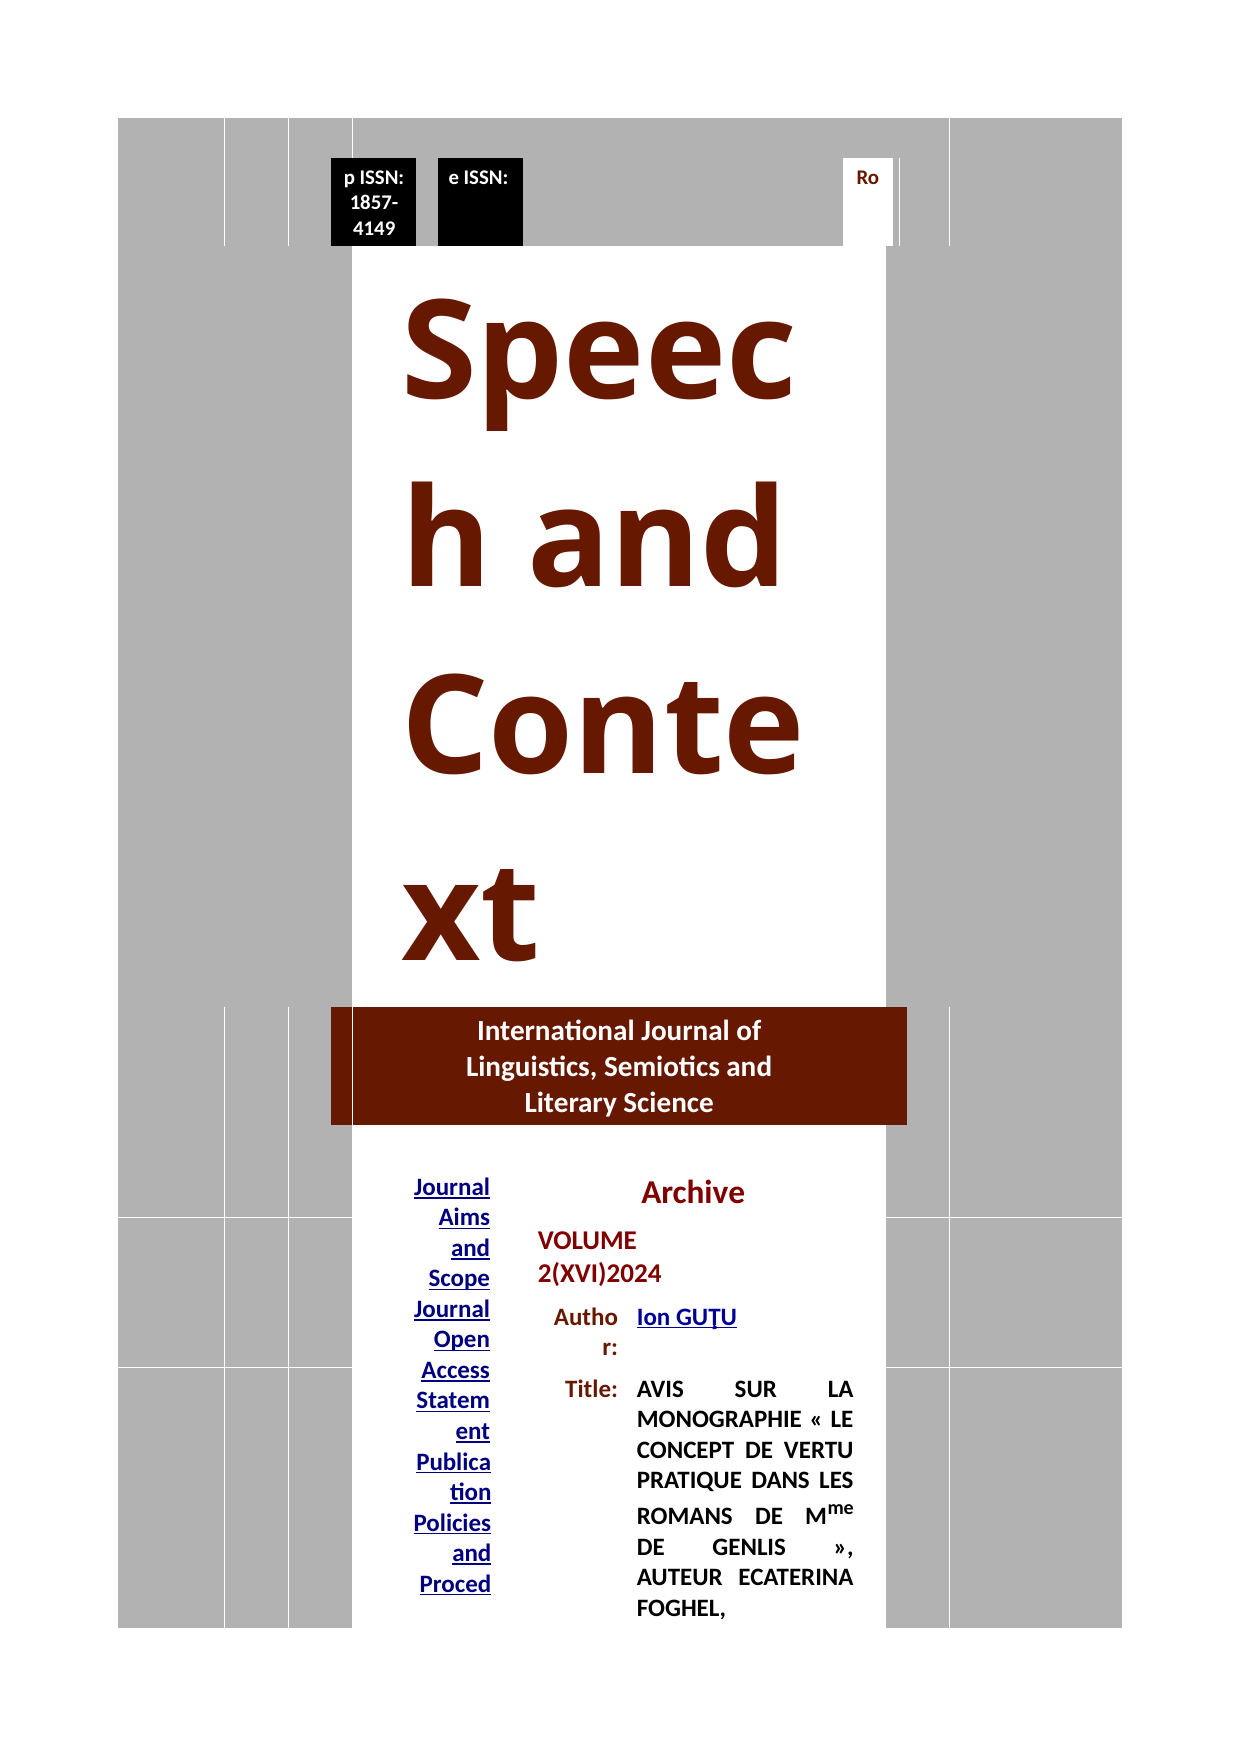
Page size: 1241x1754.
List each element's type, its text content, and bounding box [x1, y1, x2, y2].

table_cell [1077, 1165, 1099, 1217]
table_header [225, 118, 246, 158]
table_cell [331, 1125, 352, 1165]
table_cell [246, 1007, 267, 1125]
table_cell [289, 1125, 310, 1165]
table_cell [928, 158, 949, 246]
table_cell [992, 1295, 1013, 1367]
table_cell [182, 1295, 203, 1367]
table_header [139, 118, 161, 158]
table_header [950, 118, 971, 158]
table_cell [758, 158, 779, 246]
table_cell Speech and Context [395, 246, 843, 1007]
table_cell [992, 158, 1013, 246]
table_cell [630, 1125, 651, 1165]
table_cell [864, 1007, 886, 1125]
table_cell [161, 1218, 182, 1295]
table_cell [864, 1218, 886, 1295]
table_header [374, 118, 395, 158]
table_cell [907, 1368, 928, 1628]
table_cell [1013, 1007, 1035, 1125]
table_header [438, 118, 459, 158]
table_header [353, 118, 374, 158]
table_cell Ro [843, 158, 893, 246]
table_header [992, 118, 1013, 158]
table_cell [523, 158, 544, 246]
table_cell [971, 1125, 992, 1165]
table_cell [1077, 158, 1099, 246]
table_cell [1077, 1007, 1099, 1125]
table_cell [118, 1368, 139, 1628]
table_cell [672, 1125, 694, 1165]
table_cell Archive [523, 1165, 864, 1217]
table_cell [331, 1007, 352, 1125]
table_cell [907, 1295, 928, 1367]
table_cell [651, 158, 672, 246]
table_cell [992, 1007, 1013, 1125]
table_cell [353, 1295, 374, 1367]
table_cell [161, 1007, 182, 1125]
table_cell [1035, 1007, 1056, 1125]
table_cell [1099, 1295, 1122, 1367]
table_cell [161, 1295, 182, 1367]
table_header [886, 118, 907, 158]
table_cell [267, 1125, 288, 1165]
table_cell [800, 158, 822, 246]
table_cell [843, 246, 864, 1007]
table_cell [203, 1007, 224, 1125]
table_cell [289, 158, 310, 246]
table_cell p ISSN: 1857-4149 [331, 158, 416, 246]
table_cell [1056, 158, 1077, 246]
table_cell [608, 158, 630, 246]
table_cell [736, 1125, 758, 1165]
table_cell [246, 1295, 267, 1367]
table_header [203, 118, 224, 158]
table_header [161, 118, 182, 158]
table_cell [566, 158, 587, 246]
table_cell [928, 1165, 949, 1217]
table_cell [139, 1218, 161, 1295]
table_cell [246, 1218, 267, 1295]
table_header [843, 118, 864, 158]
table_cell [139, 1007, 161, 1125]
table_cell [267, 1295, 288, 1367]
table_cell [353, 1007, 374, 1125]
table_cell [203, 1295, 224, 1367]
table_cell [971, 1368, 992, 1628]
table_cell [1099, 158, 1122, 246]
table_cell [310, 1165, 331, 1217]
table_cell [353, 1125, 374, 1165]
table_cell [630, 158, 651, 246]
table_cell [331, 1295, 352, 1367]
table_cell [907, 1007, 928, 1125]
table_cell [694, 1125, 715, 1165]
table_cell [523, 1368, 544, 1628]
table_cell [1077, 1125, 1099, 1165]
table_cell [886, 1165, 907, 1217]
table_cell [118, 246, 352, 1007]
table_header [1056, 118, 1077, 158]
table_cell [907, 1218, 928, 1295]
table_header [480, 118, 502, 158]
table_cell [331, 1368, 352, 1628]
table_cell [886, 1007, 907, 1125]
table_cell [118, 1218, 139, 1295]
table_header [907, 118, 928, 158]
table_cell [1035, 1368, 1056, 1628]
table_cell [139, 158, 161, 246]
table_cell [139, 1165, 161, 1217]
table_cell [395, 1007, 416, 1125]
table_cell [822, 158, 843, 246]
table_cell [566, 1125, 587, 1165]
table_cell [267, 1368, 288, 1628]
table_cell [971, 1218, 992, 1295]
table_cell [225, 158, 246, 246]
table_cell [118, 1165, 139, 1217]
table_cell [203, 158, 224, 246]
table_cell [1035, 1295, 1056, 1367]
table_cell AVIS SUR LA MONOGRAPHIE « LE CONCEPT DE VERTU PRATIQUE DANS LES ROMANS DE Mme DE GENLIS », AUTEUR ECATERINA FOGHEL, [630, 1368, 864, 1628]
table_cell [971, 1295, 992, 1367]
table_cell [950, 1295, 971, 1367]
table_cell International Journal of Linguistics, Semiotics and Literary Science [438, 1007, 800, 1125]
table_cell [886, 246, 1122, 1007]
table_cell [139, 1368, 161, 1628]
table_cell e ISSN: [438, 158, 523, 246]
table_cell [182, 158, 203, 246]
table_cell [246, 1125, 267, 1165]
table_cell [779, 158, 800, 246]
table_cell [608, 1125, 630, 1165]
table_cell [907, 1125, 928, 1165]
table_cell [587, 158, 608, 246]
table_header [864, 118, 886, 158]
table_cell [353, 1165, 374, 1217]
table_cell [289, 1295, 310, 1367]
table_header [289, 118, 310, 158]
table_cell [353, 1368, 374, 1628]
table_cell [502, 1218, 523, 1295]
table_cell [161, 1125, 182, 1165]
table_cell [715, 158, 736, 246]
table_cell [374, 1125, 395, 1165]
table_cell [544, 158, 566, 246]
table_header [566, 118, 587, 158]
table_cell VOLUME 2(XVI)2024 [523, 1218, 694, 1295]
table_header [331, 118, 352, 158]
table_cell [267, 158, 288, 246]
table_header [267, 118, 288, 158]
table_cell [950, 158, 971, 246]
table_cell [416, 1007, 438, 1125]
table_cell [1056, 1125, 1077, 1165]
table_cell [1013, 1218, 1035, 1295]
table_cell [118, 1295, 139, 1367]
table_cell [886, 1218, 907, 1295]
table_cell [928, 1295, 949, 1367]
table_cell [289, 1007, 310, 1125]
table_cell [907, 158, 928, 246]
table_cell [118, 1125, 139, 1165]
table_cell [651, 1125, 672, 1165]
table_cell [544, 1125, 566, 1165]
table_header [971, 118, 992, 158]
table_cell [992, 1165, 1013, 1217]
table_cell [353, 246, 374, 1007]
table_cell [1056, 1295, 1077, 1367]
table_header [523, 118, 544, 158]
table_cell [182, 1007, 203, 1125]
table_cell [267, 1218, 288, 1295]
table_cell [800, 1007, 822, 1125]
table_cell [864, 1125, 886, 1165]
table_cell [246, 158, 267, 246]
table_header [502, 118, 523, 158]
table_cell [161, 1368, 182, 1628]
table_cell [310, 1368, 331, 1628]
table_cell [459, 1125, 480, 1165]
table_cell [864, 1295, 886, 1367]
table_cell [225, 1218, 246, 1295]
table_header [310, 118, 331, 158]
table_cell [480, 1125, 502, 1165]
table_cell [1056, 1368, 1077, 1628]
table_header [182, 118, 203, 158]
table_cell Author: [544, 1295, 630, 1367]
table_cell [374, 246, 395, 1007]
table_cell [1013, 1295, 1035, 1367]
table_cell [1099, 1218, 1122, 1295]
table_cell [523, 1295, 544, 1367]
table_cell [139, 1125, 161, 1165]
table_header [672, 118, 694, 158]
table_cell [353, 1218, 374, 1295]
table_cell [886, 1295, 907, 1367]
table_header [758, 118, 779, 158]
table_cell [900, 158, 907, 246]
table_header [395, 118, 416, 158]
table_header [118, 118, 139, 158]
table_cell [203, 1125, 224, 1165]
table_header [1077, 118, 1099, 158]
table_cell [1013, 1368, 1035, 1628]
table_cell [886, 1125, 907, 1165]
table_header [416, 118, 438, 158]
table_cell [139, 1295, 161, 1367]
table_cell [950, 1368, 971, 1628]
table_cell [1056, 1165, 1077, 1217]
table_header [544, 118, 566, 158]
table_cell [523, 1125, 544, 1165]
table_header [715, 118, 736, 158]
table_header [822, 118, 843, 158]
table_cell [161, 1165, 182, 1217]
table_cell [950, 1165, 971, 1217]
table_cell [502, 1125, 523, 1165]
table_cell [1013, 158, 1035, 246]
table_cell [694, 158, 715, 246]
table_cell [267, 1165, 288, 1217]
table_cell [289, 1165, 310, 1217]
table_cell [886, 1368, 907, 1628]
table_cell Journal Aims and Scope Journal Open Access Statement Publication Policies and Proced [374, 1165, 502, 1628]
table_cell [971, 158, 992, 246]
table_header [1013, 118, 1035, 158]
table_header [608, 118, 630, 158]
table_cell [118, 1007, 139, 1125]
table_cell Title: [544, 1368, 630, 1628]
table_cell [843, 1007, 864, 1125]
table_header [1035, 118, 1056, 158]
table_cell [893, 158, 899, 246]
table_cell [1077, 1368, 1099, 1628]
table_header [587, 118, 608, 158]
table_cell [928, 1007, 949, 1125]
table_cell [225, 1125, 246, 1165]
table_cell [182, 1165, 203, 1217]
table_cell [225, 1007, 246, 1125]
table_cell [182, 1368, 203, 1628]
table_cell [203, 1218, 224, 1295]
table_cell [992, 1125, 1013, 1165]
table_cell [374, 1007, 395, 1125]
table_cell [928, 1218, 949, 1295]
table_cell [1035, 1218, 1056, 1295]
table_cell [416, 1125, 438, 1165]
table_header [694, 118, 715, 158]
table_header [246, 118, 267, 158]
table_cell [203, 1368, 224, 1628]
table_cell [758, 1125, 779, 1165]
table_header [928, 118, 949, 158]
table_cell [182, 1125, 203, 1165]
table_cell [246, 1165, 267, 1217]
table_cell [992, 1218, 1013, 1295]
table_cell [950, 1007, 971, 1125]
table_cell [225, 1165, 246, 1217]
table_cell [416, 158, 438, 246]
table_cell [1035, 1125, 1056, 1165]
table_header [736, 118, 758, 158]
table_cell [928, 1368, 949, 1628]
table_cell [182, 1218, 203, 1295]
table_header [1099, 118, 1122, 158]
table_cell [267, 1007, 288, 1125]
table_header [800, 118, 822, 158]
table_cell [992, 1368, 1013, 1628]
table_cell [864, 1165, 886, 1217]
table_cell [331, 1165, 352, 1217]
table_cell [502, 1165, 523, 1217]
table_cell [1013, 1165, 1035, 1217]
table_cell [950, 1125, 971, 1165]
table_cell [310, 1007, 331, 1125]
table_cell [1035, 1165, 1056, 1217]
table_cell [161, 158, 182, 246]
table_cell [225, 1368, 246, 1628]
table_cell [736, 158, 758, 246]
table_cell [694, 1218, 864, 1295]
table_cell [1077, 1218, 1099, 1295]
table_cell [950, 1218, 971, 1295]
table_cell [822, 1125, 843, 1165]
table_header [651, 118, 672, 158]
table_cell [310, 158, 331, 246]
table_cell [971, 1165, 992, 1217]
table_cell [502, 1295, 523, 1367]
table_cell [672, 158, 694, 246]
table_cell [928, 1125, 949, 1165]
table_cell [864, 246, 886, 1007]
table_cell [1099, 1368, 1122, 1628]
table_header [779, 118, 800, 158]
table_header [459, 118, 480, 158]
table_cell [907, 1165, 928, 1217]
table_cell [1099, 1165, 1122, 1217]
table_cell [864, 1368, 886, 1628]
table_cell [225, 1295, 246, 1367]
table_cell [246, 1368, 267, 1628]
table_cell [1077, 1295, 1099, 1367]
table_cell Ion GUŢU [630, 1295, 864, 1367]
table_cell [289, 1218, 310, 1295]
table_cell [1056, 1007, 1077, 1125]
table_cell [1099, 1007, 1122, 1125]
table_cell [779, 1125, 800, 1165]
table_cell [843, 1125, 864, 1165]
table_cell [1035, 158, 1056, 246]
table_cell [310, 1218, 331, 1295]
table_cell [1099, 1125, 1122, 1165]
table_cell [289, 1368, 310, 1628]
table_cell [822, 1007, 843, 1125]
table_cell [1056, 1218, 1077, 1295]
table_header [630, 118, 651, 158]
table_cell [800, 1125, 822, 1165]
table_cell [1013, 1125, 1035, 1165]
table_cell [203, 1165, 224, 1217]
table_cell [310, 1125, 331, 1165]
table_cell [587, 1125, 608, 1165]
table_cell [395, 1125, 416, 1165]
table_cell [118, 158, 139, 246]
table_cell [971, 1007, 992, 1125]
table_cell [715, 1125, 736, 1165]
table_cell [331, 1218, 352, 1295]
table_cell [310, 1295, 331, 1367]
table_cell [438, 1125, 459, 1165]
table_cell [502, 1368, 523, 1628]
